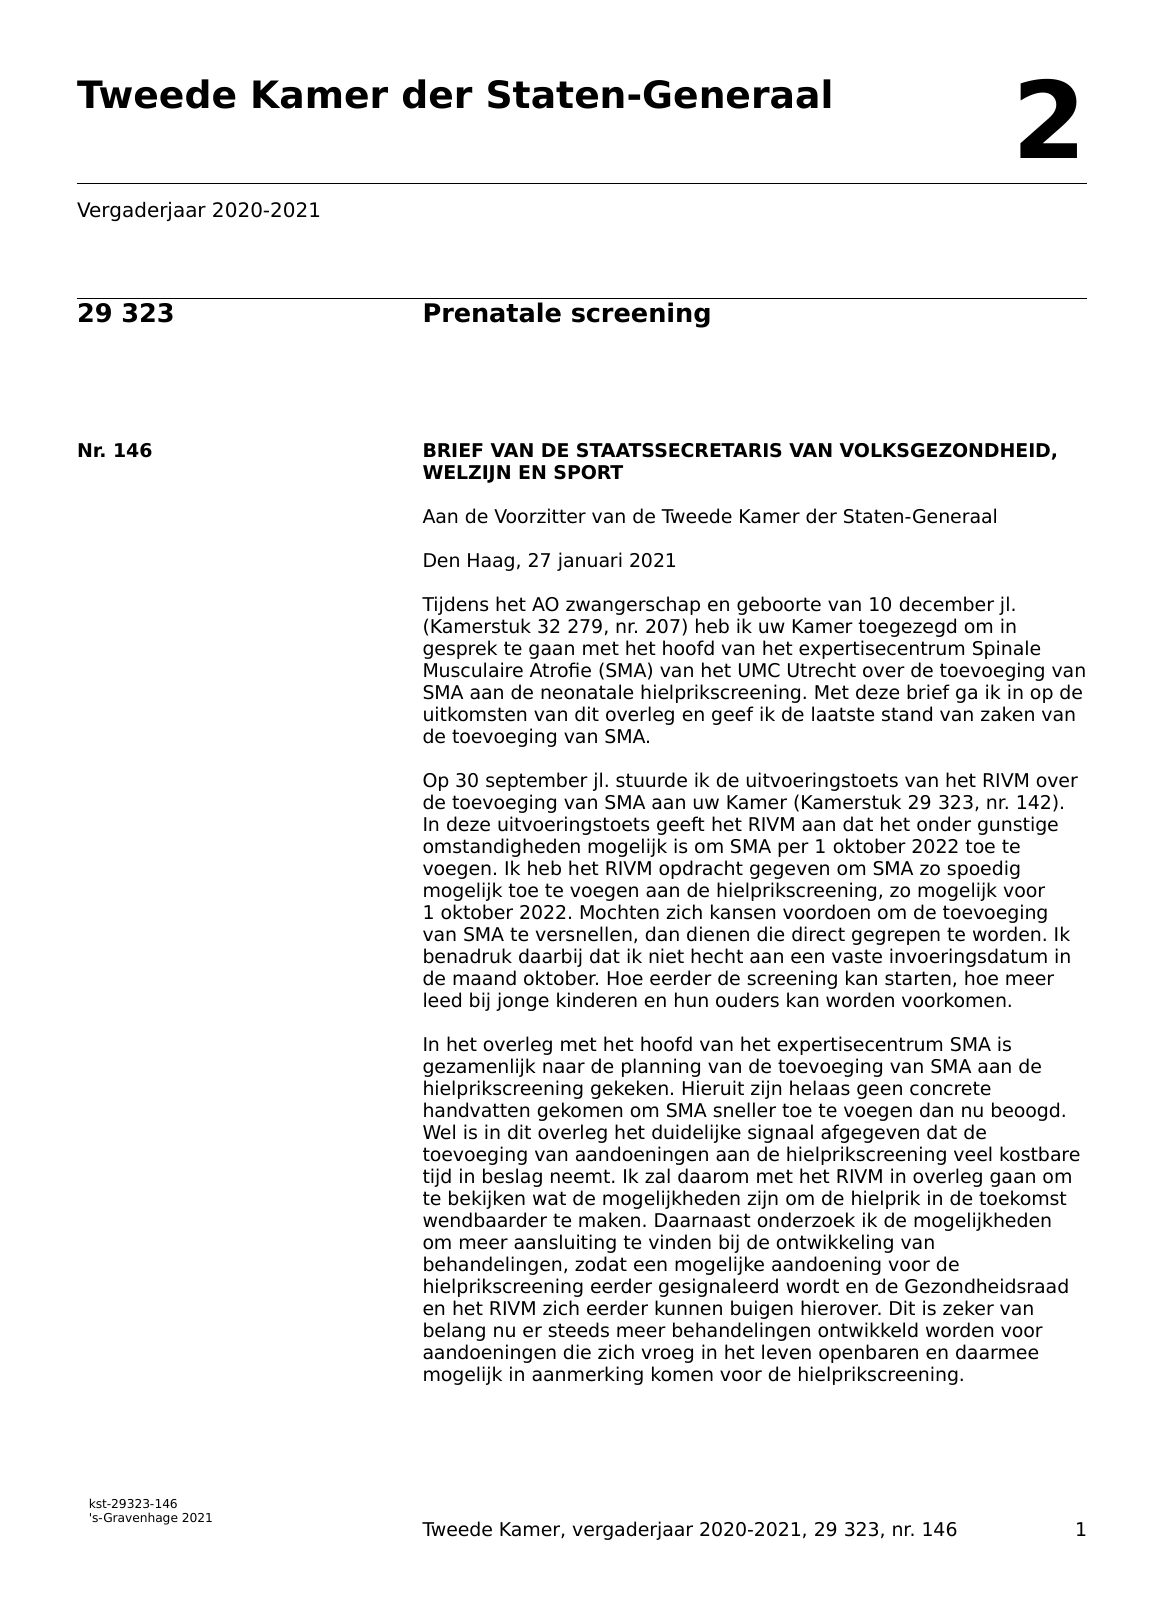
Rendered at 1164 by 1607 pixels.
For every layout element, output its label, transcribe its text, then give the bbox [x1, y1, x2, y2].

subtitle Nr. 146 BRIEF VAN DE STAATSSECRETARIS VAN VOLKSGEZONDHEID, WELZIJN EN SPORT [77, 440, 1087, 484]
table_cell Vergaderjaar 2020-2021 [77, 184, 1087, 298]
text Op 30 september jl. stuurde ik de uitvoeringstoets van het RIVM over de toevoeging van SMA aan uw Kamer (Kamerstuk 29 323, nr. 142). In deze uitvoeringstoets geeft het RIVM aan dat het onder gunstige omstandigheden mogelijk is om SMA per 1 oktober 2022 toe te voegen. Ik heb het RIVM opdracht gegeven om SMA zo spoedig mogelijk toe te voegen aan de hielprikscreening, zo mogelijk voor 1 oktober 2022. Mochten zich kansen voordoen om de toevoeging van SMA te versnellen, dan dienen die direct gegrepen te worden. Ik benadruk daarbij dat ik niet hecht aan een vaste invoeringsdatum in de maand oktober. Hoe eerder de screening kan starten, hoe meer leed bij jonge kinderen en hun ouders kan worden voorkomen. [422, 770, 1087, 1012]
text Den Haag, 27 januari 2021 [422, 550, 1087, 572]
text Aan de Voorzitter van de Tweede Kamer der Staten-Generaal [422, 506, 1087, 528]
table_header Tweede Kamer der Staten-Generaal [77, 59, 886, 183]
text Tijdens het AO zwangerschap en geboorte van 10 december jl. (Kamerstuk 32 279, nr. 207) heb ik uw Kamer toegezegd om in gesprek te gaan met het hoofd van het expertisecentrum Spinale Musculaire Atrofie (SMA) van het UMC Utrecht over de toevoeging van SMA aan de neonatale hielprikscreening. Met deze brief ga ik in op de uitkomsten van dit overleg en geef ik de laatste stand van zaken van de toevoeging van SMA. [422, 594, 1087, 748]
text kst-29323-146 [88, 1497, 323, 1511]
text 's-Gravenhage 2021 [88, 1511, 323, 1525]
table_header 2 [886, 59, 1087, 183]
subtitle 29 323 Prenatale screening [77, 299, 1087, 329]
text In het overleg met het hoofd van het expertisecentrum SMA is gezamenlijk naar de planning van de toevoeging van SMA aan de hielprikscreening gekeken. Hieruit zijn helaas geen concrete handvatten gekomen om SMA sneller toe te voegen dan nu beoogd. Wel is in dit overleg het duidelijke signaal afgegeven dat de toevoeging van aandoeningen aan de hielprikscreening veel kostbare tijd in beslag neemt. Ik zal daarom met het RIVM in overleg gaan om te bekijken wat de mogelijkheden zijn om de hielprik in de toekomst wendbaarder te maken. Daarnaast onderzoek ik de mogelijkheden om meer aansluiting te vinden bij de ontwikkeling van behandelingen, zodat een mogelijke aandoening voor de hielprikscreening eerder gesignaleerd wordt en de Gezondheidsraad en het RIVM zich eerder kunnen buigen hierover. Dit is zeker van belang nu er steeds meer behandelingen ontwikkeld worden voor aandoeningen die zich vroeg in het leven openbaren en daarmee mogelijk in aanmerking komen voor de hielprikscreening. [422, 1034, 1087, 1386]
